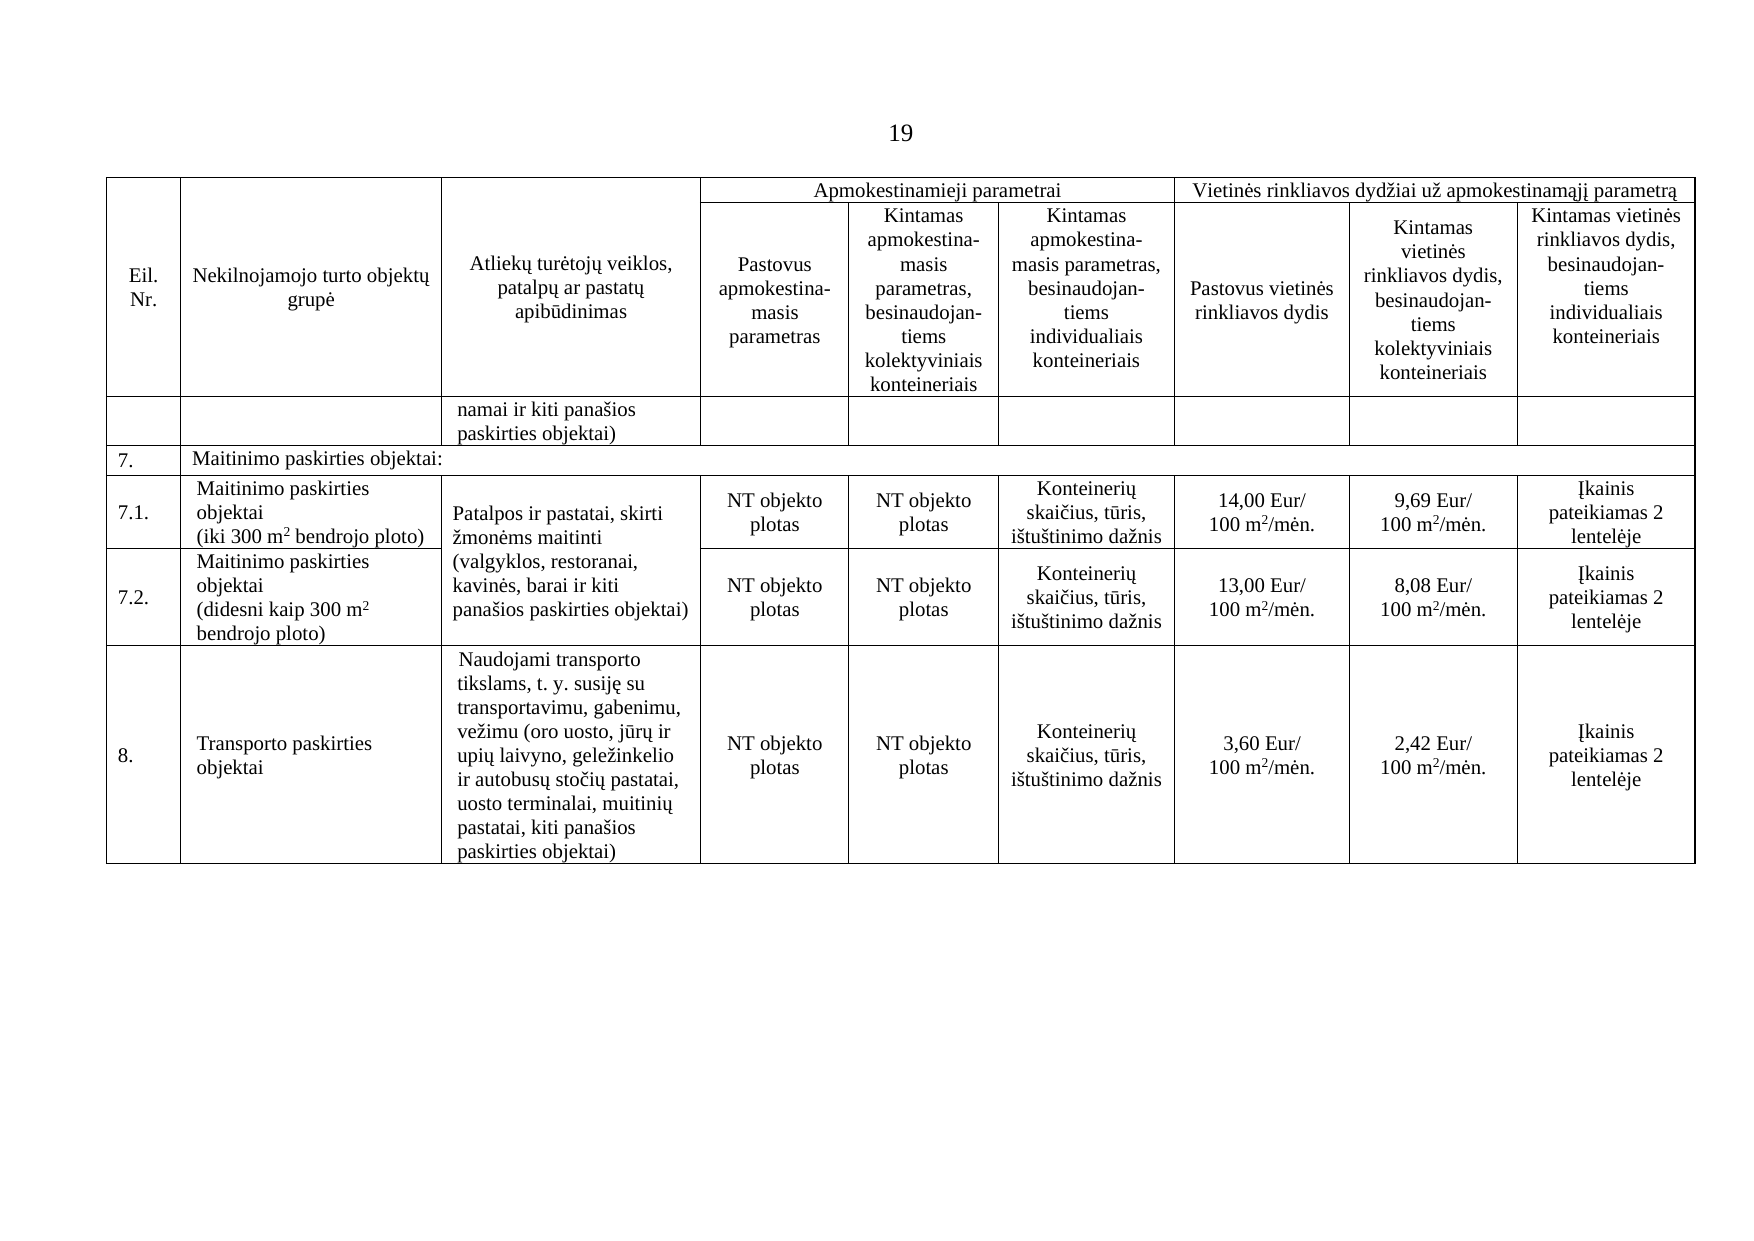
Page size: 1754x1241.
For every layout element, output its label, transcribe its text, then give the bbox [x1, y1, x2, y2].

table_cell 13,00 Eur/ 100 m2/mėn. [1175, 549, 1349, 645]
table_cell Patalpos ir pastatai, skirti žmonėms maitinti (valgyklos, restoranai, kavinės, barai ir kiti panašios paskirties objektai) [442, 476, 700, 645]
table_cell Kintamas apmokestina-masis parametras, besinaudojan-tiems kolektyviniais konteineriais [849, 203, 998, 396]
table_cell Kintamas apmokestina-masis parametras, besinaudojan-tiems individualiais konteineriais [999, 203, 1174, 396]
table_cell [1518, 397, 1694, 445]
table_cell NT objekto plotas [701, 549, 848, 645]
table_cell Maitinimo paskirties objektai: [181, 446, 1694, 475]
table_header Eil. Nr. [107, 178, 180, 396]
table_cell namai ir kiti panašios paskirties objektai) [442, 397, 700, 445]
table_cell [999, 397, 1174, 445]
table_cell NT objekto plotas [701, 476, 848, 548]
table_cell Maitinimo paskirties objektai (iki 300 m2 bendrojo ploto) [181, 476, 441, 548]
table_cell Įkainis pateikiamas 2 lentelėje [1518, 646, 1694, 863]
table_cell NT objekto plotas [701, 646, 848, 863]
table_cell 7.2. [107, 549, 180, 645]
table_cell 8. [107, 646, 180, 863]
table_header Apmokestinamieji parametrai [701, 178, 1174, 202]
table_cell [849, 397, 998, 445]
table_header Atliekų turėtojų veiklos, patalpų ar pastatų apibūdinimas [442, 178, 700, 396]
table_cell Konteinerių skaičius, tūris, ištuštinimo dažnis [999, 646, 1174, 863]
table_cell NT objekto plotas [849, 549, 998, 645]
table_cell Konteinerių skaičius, tūris, ištuštinimo dažnis [999, 549, 1174, 645]
table_cell NT objekto plotas [849, 476, 998, 548]
table_cell 2,42 Eur/ 100 m2/mėn. [1350, 646, 1517, 863]
table_cell Pastovus vietinės rinkliavos dydis [1175, 203, 1349, 396]
table_cell 9,69 Eur/ 100 m2/mėn. [1350, 476, 1517, 548]
table_cell Konteinerių skaičius, tūris, ištuštinimo dažnis [999, 476, 1174, 548]
table_cell NT objekto plotas [849, 646, 998, 863]
table_header Nekilnojamojo turto objektų grupė [181, 178, 441, 396]
table_cell [1350, 397, 1517, 445]
table_cell 8,08 Eur/ 100 m2/mėn. [1350, 549, 1517, 645]
table_cell [181, 397, 441, 445]
table_cell 7.1. [107, 476, 180, 548]
table_cell Įkainis pateikiamas 2 lentelėje [1518, 549, 1694, 645]
table_cell Maitinimo paskirties objektai (didesni kaip 300 m2 bendrojo ploto) [181, 549, 441, 645]
table_cell Pastovus apmokestina-masis parametras [701, 203, 848, 396]
table_cell Naudojami transporto tikslams, t. y. susiję su transportavimu, gabenimu, vežimu (oro uosto, jūrų ir upių laivyno, geležinkelio ir autobusų stočių pastatai, uosto terminalai, muitinių pastatai, kiti panašios paskirties objektai) [442, 646, 700, 863]
table_cell 7. [107, 446, 180, 475]
table_cell Įkainis pateikiamas 2 lentelėje [1518, 476, 1694, 548]
table_header Vietinės rinkliavos dydžiai už apmokestinamąjį parametrą [1175, 178, 1694, 202]
table_cell Kintamas vietinės rinkliavos dydis, besinaudojan-tiems kolektyviniais konteineriais [1350, 203, 1517, 396]
table_cell [1175, 397, 1349, 445]
table_cell 3,60 Eur/ 100 m2/mėn. [1175, 646, 1349, 863]
table_cell Kintamas vietinės rinkliavos dydis, besinaudojan-tiems individualiais konteineriais [1518, 203, 1694, 396]
table_cell 14,00 Eur/ 100 m2/mėn. [1175, 476, 1349, 548]
table_cell [701, 397, 848, 445]
table_cell [107, 397, 180, 445]
table_cell Transporto paskirties objektai [181, 646, 441, 863]
